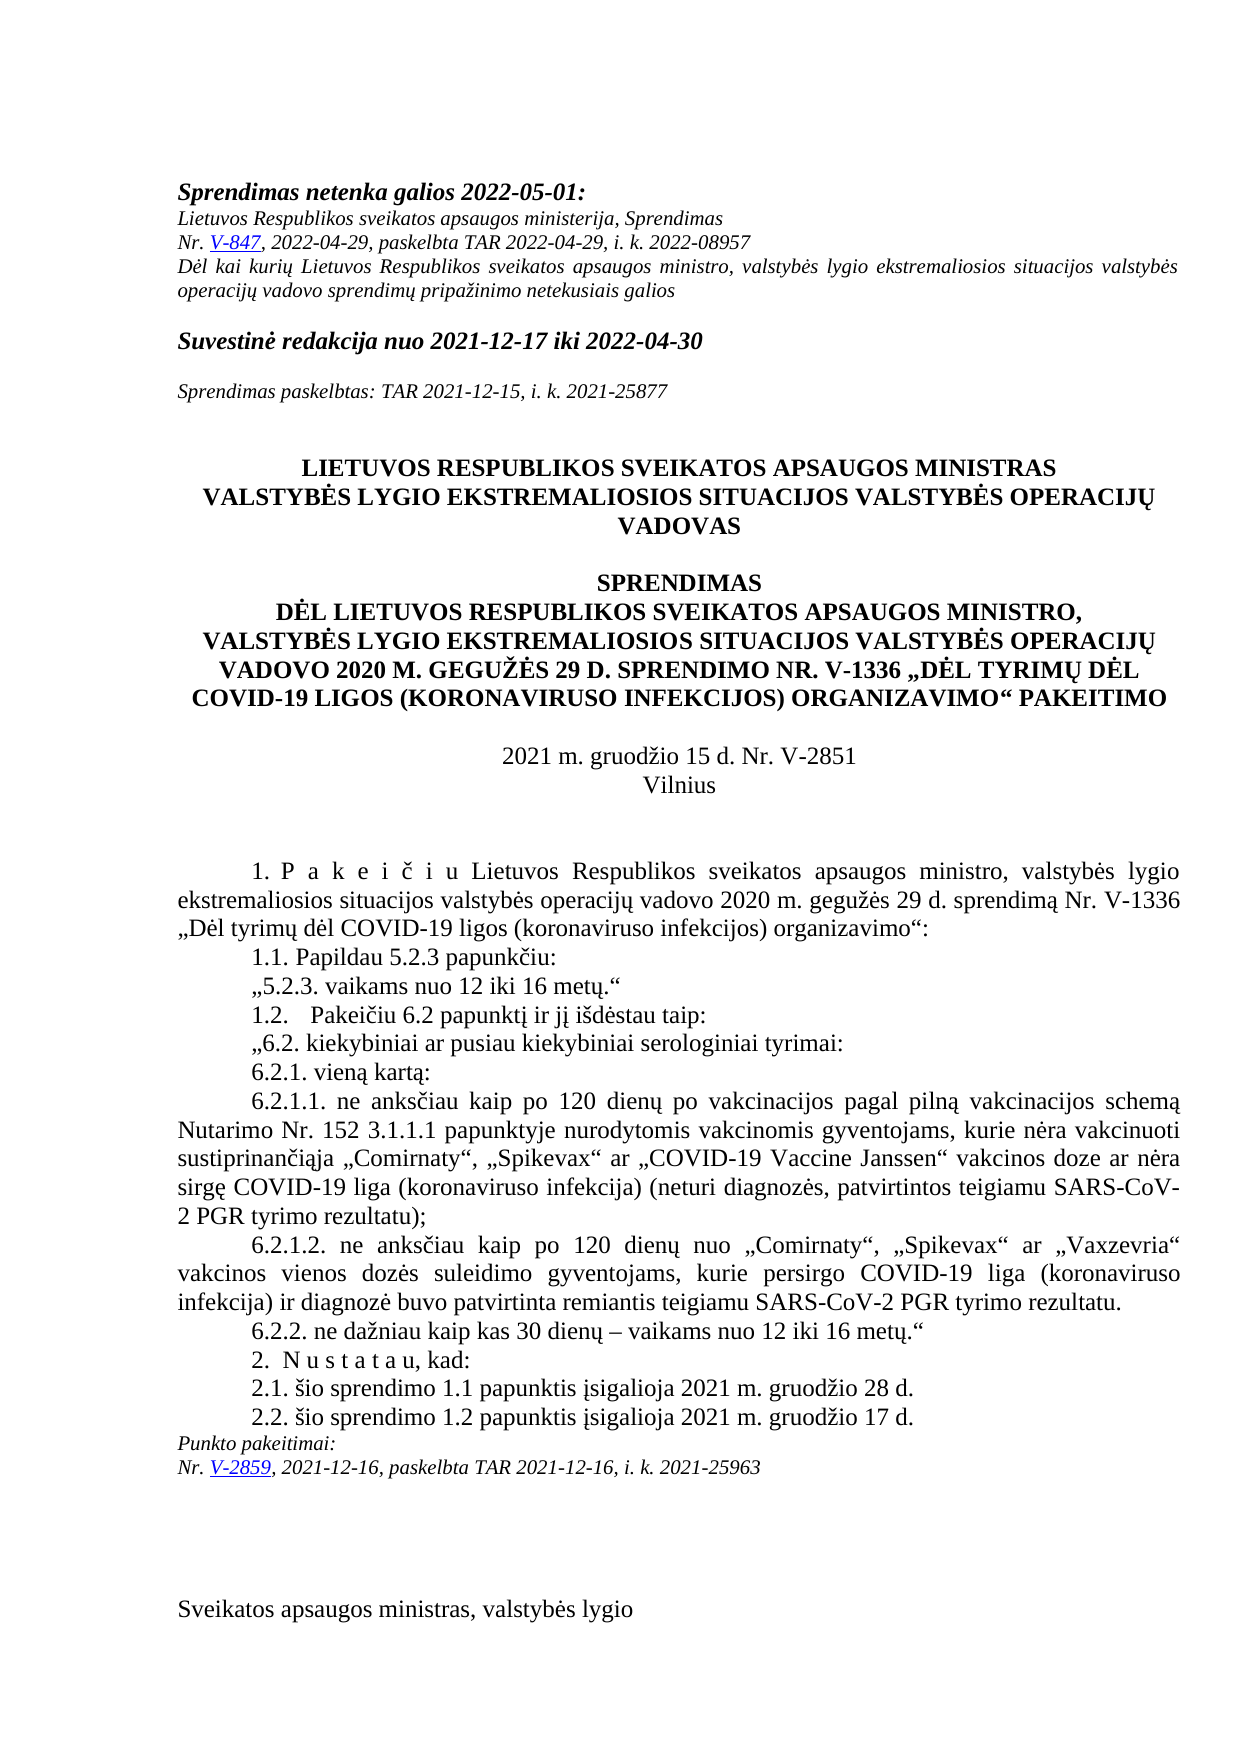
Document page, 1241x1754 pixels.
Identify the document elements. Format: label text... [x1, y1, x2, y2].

text 6.2.2. ne dažniau kaip kas 30 dienų – vaikams nuo 12 iki 16 metų.“ [177, 1316, 1181, 1345]
text Vilnius [177, 770, 1181, 798]
text VALSTYBĖS LYGIO EKSTREMALIOSIO S SITUACIJOS VALSTYBĖS OPERACIJŲ VADOVO 2020 M. GEGUŽĖS 29 D. SPRENDIMO NR. V-1336 „DĖL TYRIMŲ DĖL COVID-19 LIGOS (KORONAVIRUSO INFEKCIJOS) ORGANIZAVIMO“ PAKEITIMO [177, 626, 1181, 712]
text Punkto pakeitimai: [177, 1431, 1181, 1455]
text Dėl kai kurių Lietuvos Respublikos sveikatos apsaugos ministro, valstybės lygio ekstremaliosios situacijos valstybės operacijų vadovo sprendimų pripažinimo netekusiais galios [177, 254, 1181, 302]
text 1. P a k e i č i u Lietuvos Respublikos sveikatos apsaugos ministro, valstybės lygio ekstremaliosios situacijos valstybės operacijų vadovo 2020 m. gegužės 29 d. sprendimą Nr. V-1336 „Dėl tyrimų dėl COVID-19 ligos (koronaviruso infekcijos) organizavimo“: [177, 856, 1181, 942]
text Suvestinė redakcija nuo 2021-12-17 iki 2022-04-30 [177, 326, 1181, 355]
text Nr. V-847, 2022-04-29, paskelbta TAR 2022-04-29, i. k. 2022-08957 [177, 230, 1181, 254]
text „6.2. kiekybiniai ar pusiau kiekybiniai serologiniai tyrimai: [177, 1028, 1181, 1057]
text Sprendimas netenka galios 2022-05-01: [177, 177, 1181, 206]
text 2.2. šio sprendimo 1.2 papunktis įsigalioja 2021 m. gruodžio 17 d. [177, 1402, 1181, 1431]
text 2021 m. gruodžio 15 d. Nr. V-2851 [177, 741, 1181, 770]
text LIETUVOS RESPUBLIKOS SVEIKATOS APSAUGOS MINISTRAS [177, 453, 1181, 482]
text Sprendimas paskelbtas: TAR 2021-12-15, i. k. 2021-25877 [177, 379, 1181, 403]
text DĖL LIETUVOS RESPUBLIKOS SVEIKATOS APSAUGOS MINISTRO, [177, 597, 1181, 626]
text SPRENDIMAS [177, 568, 1181, 597]
text 1.2. Pakeičiu 6.2 papunktį ir jį išdėstau taip: [251, 1000, 1181, 1028]
text 2. N u s t a t a u, kad: [177, 1345, 1181, 1373]
text 6.2.1.2. ne anksčiau kaip po 120 dienų nuo „Comirnaty“, „Spikevax“ ar „Vaxzevria“ vakcinos vienos dozės suleidimo gyventojams, kurie persirgo COVID-19 liga (koronaviruso infekcija) ir diagnozė buvo patvirtinta remiantis teigiamu SARS-CoV-2 PGR tyrimo rezultatu. [177, 1230, 1181, 1316]
text 6.2.1. vieną kartą: [177, 1057, 1181, 1086]
text 6.2.1.1. ne anksčiau kaip po 120 dienų po vakcinacijos pagal pilną vakcinacijos schemą Nutarimo Nr. 152 3.1.1.1 papunktyje nurodytomis vakcinomis gyventojams, kurie nėra vakcinuoti sustiprinančiąja „Comirnaty“, „Spikevax“ ar „COVID-19 Vaccine Janssen“ vakcinos doze ar nėra sirgę COVID-19 liga (koronaviruso infekcija) (neturi diagnozės, patvirtintos teigiamu SARS-CoV-2 PGR tyrimo rezultatu); [177, 1086, 1181, 1230]
text Nr. V-2859, 2021-12-16, paskelbta TAR 2021-12-16, i. k. 2021-25963 [177, 1455, 1181, 1479]
text 1.1. Papildau 5.2.3 papunkčiu: [251, 942, 1181, 971]
text „5.2.3. vaikams nuo 12 iki 16 metų.“ [177, 971, 1181, 1000]
text 2.1. šio sprendimo 1.1 papunktis įsigalioja 2021 m. gruodžio 28 d. [177, 1373, 1181, 1402]
text Sveikatos apsaugos ministras, valstybės lygio [177, 1594, 1181, 1623]
text Lietuvos Respublikos sveikatos apsaugos ministerija, Sprendimas [177, 206, 1181, 230]
text VALSTYBĖS LYGIO EKSTREMALIOSIOS SITUACIJOS VALSTYBĖS OPERACIJŲ VADOVAS [177, 482, 1181, 540]
